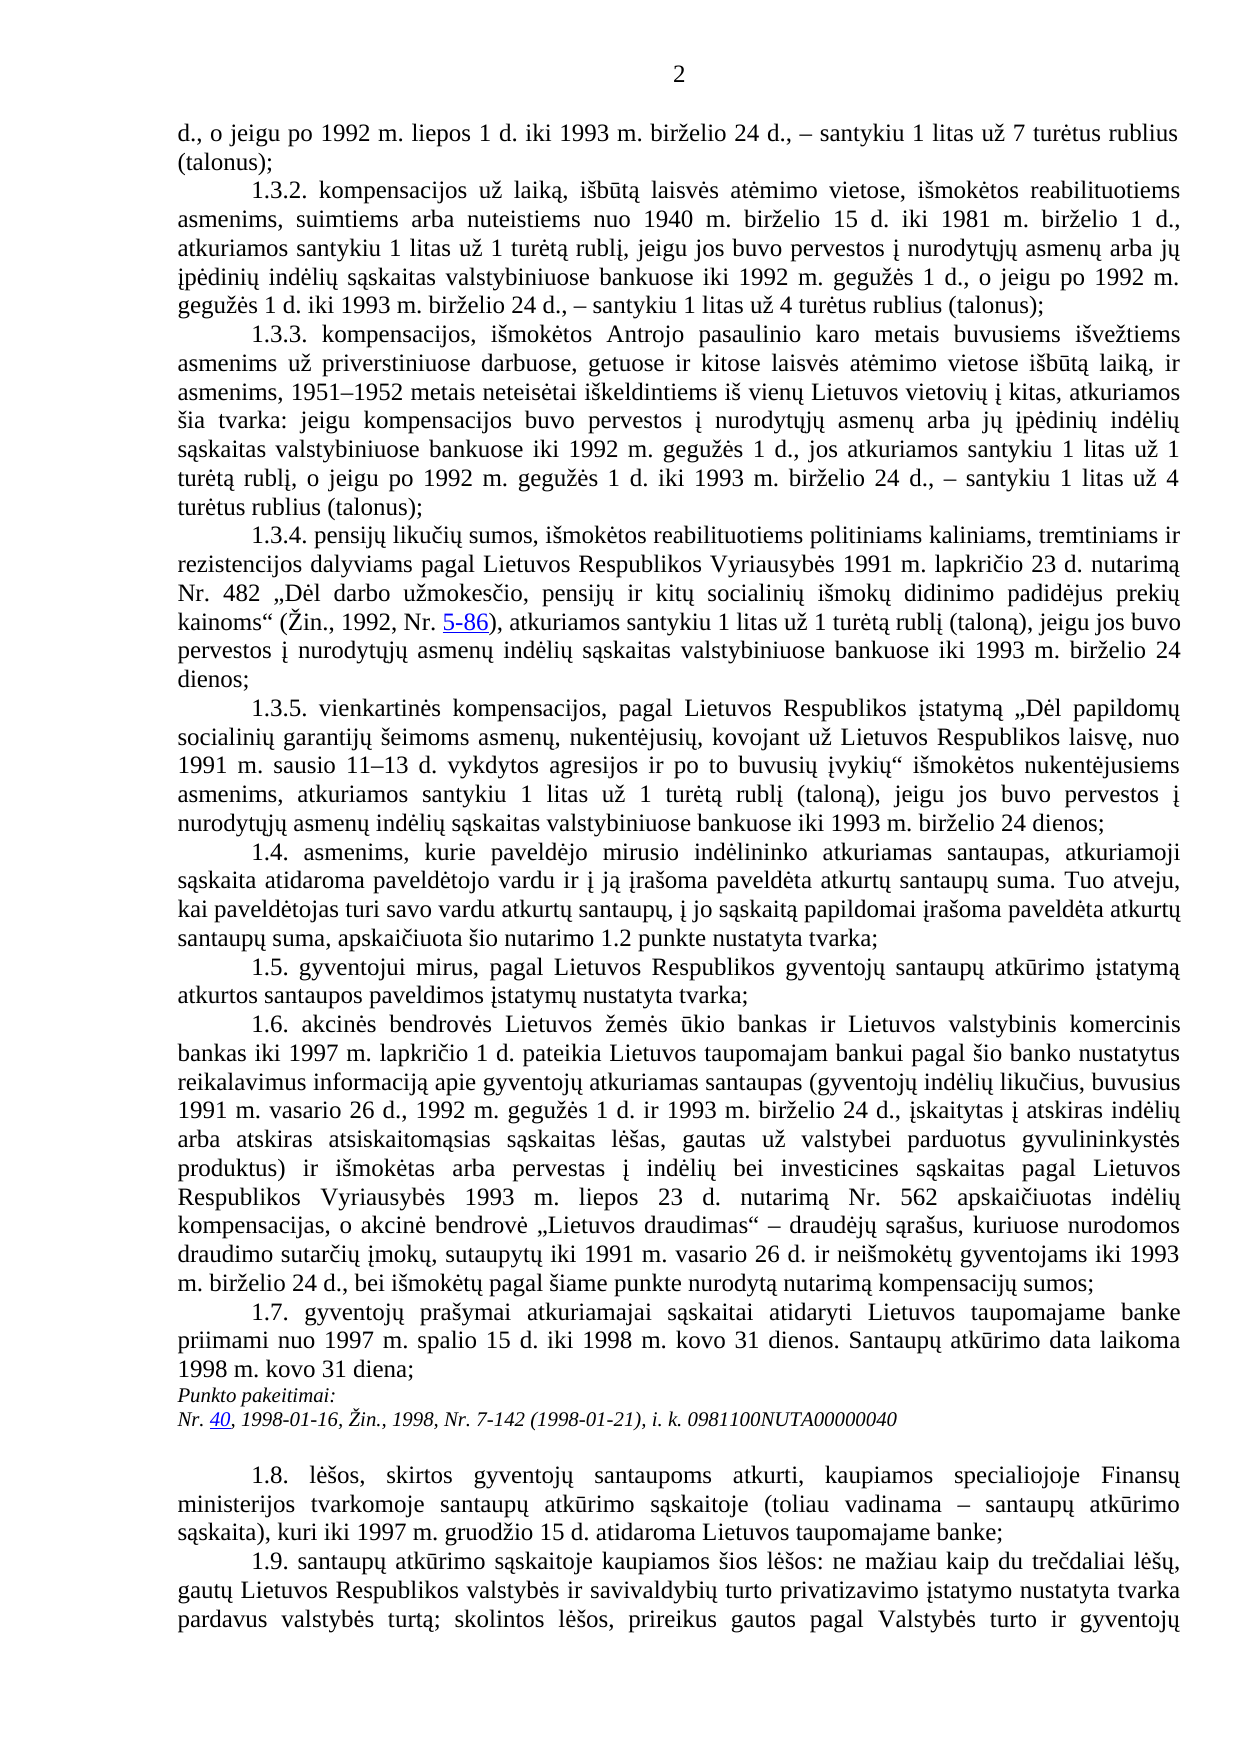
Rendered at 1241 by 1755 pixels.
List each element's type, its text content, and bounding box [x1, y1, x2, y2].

text 1.3.2. kompensacijos už laiką, išbūtą laisvės atėmimo vietose, išmokėtos reabilituotiems asmenims, suimtiems arba nuteistiems nuo 1940 m. birželio 15 d. iki 1981 m. birželio 1 d., atkuriamos santykiu 1 litas už 1 turėtą rublį, jeigu jos buvo pervestos į nurodytųjų asmenų arba jų įpėdinių indėlių sąskaitas valstybiniuose bankuose iki 1992 m. gegužės 1 d., o jeigu po 1992 m. gegužės 1 d. iki 1993 m. birželio 24 d., – santykiu 1 litas už 4 turėtus rublius (talonus); [177, 176, 1181, 319]
text 1.6. akcinės bendrovės Lietuvos žemės ūkio bankas ir Lietuvos valstybinis komercinis bankas iki 1997 m. lapkričio 1 d. pateikia Lietuvos taupomajam bankui pagal šio banko nustatytus reikalavimus informaciją apie gyventojų atkuriamas santaupas (gyventojų indėlių likučius, buvusius 1991 m. vasario 26 d., 1992 m. gegužės 1 d. ir 1993 m. birželio 24 d., įskaitytas į atskiras indėlių arba atskiras atsiskaitomąsias sąskaitas lėšas, gautas už valstybei parduotus gyvulininkystės produktus) ir išmokėtas arba pervestas į indėlių bei investicines sąskaitas pagal Lietuvos Respublikos Vyriausybės 1993 m. liepos 23 d. nutarimą Nr. 562 apskaičiuotas indėlių kompensacijas, o akcinė bendrovė „Lietuvos draudimas“ – draudėjų sąrašus, kuriuose nurodomos draudimo sutarčių įmokų, sutaupytų iki 1991 m. vasario 26 d. ir neišmokėtų gyventojams iki 1993 m. birželio 24 d., bei išmokėtų pagal šiame punkte nurodytą nutarimą kompensacijų sumos; [177, 1009, 1181, 1297]
text d., o jeigu po 1992 m. liepos 1 d. iki 1993 m. birželio 24 d., – santykiu 1 litas už 7 turėtus rublius (talonus); [177, 118, 1181, 176]
text 1.3.5. vienkartinės kompensacijos, pagal Lietuvos Respublikos įstatymą „Dėl papildomų socialinių garantijų šeimoms asmenų, nukentėjusių, kovojant už Lietuvos Respublikos laisvę, nuo 1991 m. sausio 11–13 d. vykdytos agresijos ir po to buvusių įvykių“ išmokėtos nukentėjusiems asmenims, atkuriamos santykiu 1 litas už 1 turėtą rublį (taloną), jeigu jos buvo pervestos į nurodytųjų asmenų indėlių sąskaitas valstybiniuose bankuose iki 1993 m. birželio 24 dienos; [177, 693, 1181, 837]
text 1.4. asmenims, kurie paveldėjo mirusio indėlininko atkuriamas santaupas, atkuriamoji sąskaita atidaroma paveldėtojo vardu ir į ją įrašoma paveldėta atkurtų santaupų suma. Tuo atveju, kai paveldėtojas turi savo vardu atkurtų santaupų, į jo sąskaitą papildomai įrašoma paveldėta atkurtų santaupų suma, apskaičiuota šio nutarimo 1.2 punkte nustatyta tvarka; [177, 837, 1181, 952]
text Punkto pakeitimai: [177, 1383, 1181, 1407]
text 1.3.4. pensijų likučių sumos, išmokėtos reabilituotiems politiniams kaliniams, tremtiniams ir rezistencijos dalyviams pagal Lietuvos Respublikos Vyriausybės 1991 m. lapkričio 23 d. nutarimą Nr. 482 „Dėl darbo užmokesčio, pensijų ir kitų socialinių išmokų didinimo padidėjus prekių kainoms“ (Žin., 1992, Nr. 5-86), atkuriamos santykiu 1 litas už 1 turėtą rublį (taloną), jeigu jos buvo pervestos į nurodytųjų asmenų indėlių sąskaitas valstybiniuose bankuose iki 1993 m. birželio 24 dienos; [177, 521, 1181, 693]
text Nr. 40, 1998-01-16, Žin., 1998, Nr. 7-142 (1998-01-21), i. k. 0981100NUTA00000040 [177, 1407, 1181, 1431]
text 1.3.3. kompensacijos, išmokėtos Antrojo pasaulinio karo metais buvusiems išvežtiems asmenims už priverstiniuose darbuose, getuose ir kitose laisvės atėmimo vietose išbūtą laiką, ir asmenims, 1951–1952 metais neteisėtai iškeldintiems iš vienų Lietuvos vietovių į kitas, atkuriamos šia tvarka: jeigu kompensacijos buvo pervestos į nurodytųjų asmenų arba jų įpėdinių indėlių sąskaitas valstybiniuose bankuose iki 1992 m. gegužės 1 d., jos atkuriamos santykiu 1 litas už 1 turėtą rublį, o jeigu po 1992 m. gegužės 1 d. iki 1993 m. birželio 24 d., – santykiu 1 litas už 4 turėtus rublius (talonus); [177, 319, 1181, 521]
text 1.8. lėšos, skirtos gyventojų santaupoms atkurti, kaupiamos specialiojoje Finansų ministerijos tvarkomoje santaupų atkūrimo sąskaitoje (toliau vadinama – santaupų atkūrimo sąskaita), kuri iki 1997 m. gruodžio 15 d. atidaroma Lietuvos taupomajame banke; [177, 1460, 1181, 1546]
text 1.7. gyventojų prašymai atkuriamajai sąskaitai atidaryti Lietuvos taupomajame banke priimami nuo 1997 m. spalio 15 d. iki 1998 m. kovo 31 dienos. Santaupų atkūrimo data laikoma 1998 m. kovo 31 diena; [177, 1297, 1181, 1383]
text 1.5. gyventojui mirus, pagal Lietuvos Respublikos gyventojų santaupų atkūrimo įstatymą atkurtos santaupos paveldimos įstatymų nustatyta tvarka; [177, 952, 1181, 1009]
text 1.9. santaupų atkūrimo sąskaitoje kaupiamos šios lėšos: ne mažiau kaip du trečdaliai lėšų, gautų Lietuvos Respublikos valstybės ir savivaldybių turto privatizavimo įstatymo nustatyta tvarka pardavus valstybės turtą; skolintos lėšos, prireikus gautos pagal Valstybės turto ir gyventojų [177, 1546, 1181, 1632]
